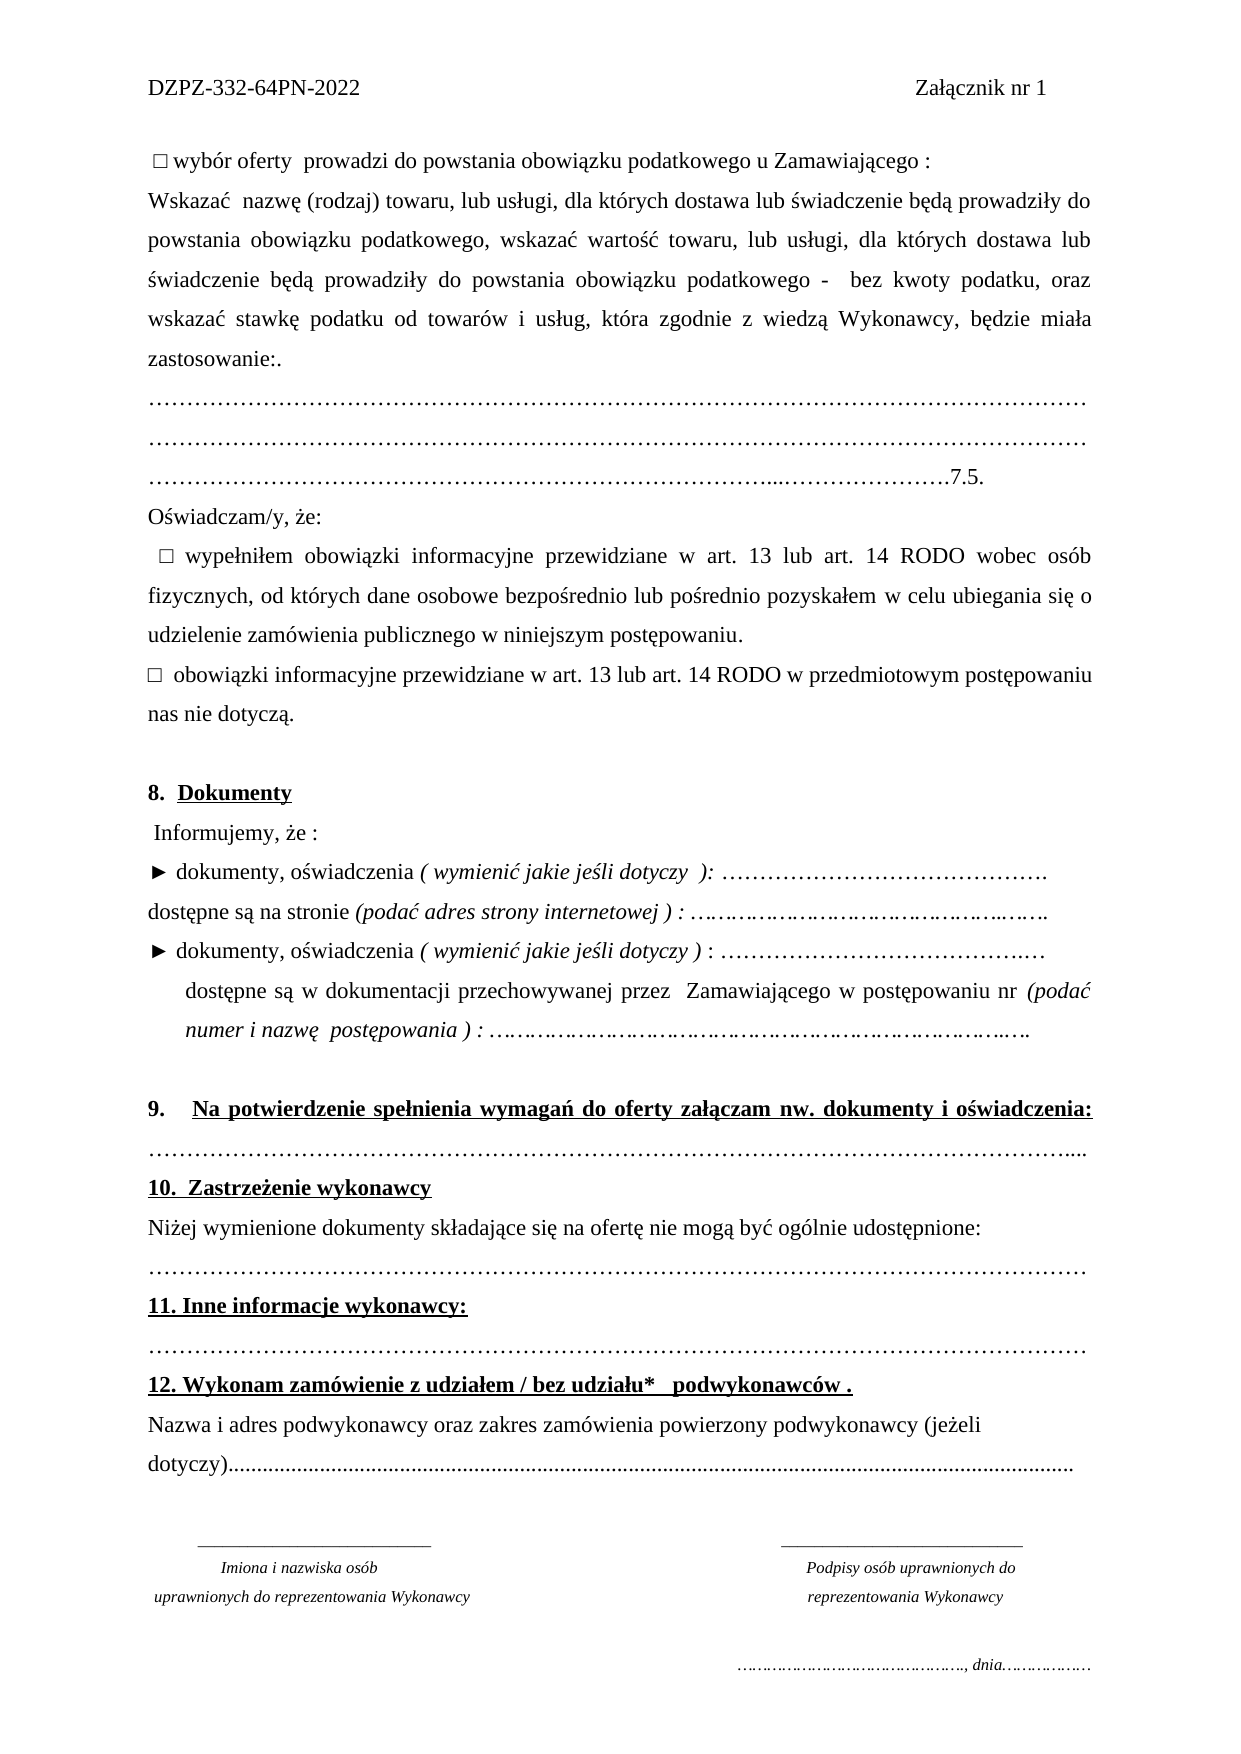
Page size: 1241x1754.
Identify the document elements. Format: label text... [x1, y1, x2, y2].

list Dokumenty [148, 779, 1093, 806]
text …………………………………………………………………………………………………………… [148, 1253, 1093, 1279]
text dostępne są na stronie (podać adres strony internetowej ) : ……………………………………….……. [148, 898, 1093, 924]
text 12. Wykonam zamówienie z udziałem / bez udziału* podwykonawców . [148, 1371, 1093, 1398]
text Nazwa i adres podwykonawcy oraz zakres zamówienia powierzony podwykonawcy (jeżeli dotyczy).................................................................................................................................................... [148, 1411, 1093, 1477]
list Na potwierdzenie spełnienia wymagań do oferty załączam nw. dokumenty i oświadczenia: ………………………………………………………………………………………………………….... [148, 1095, 1093, 1161]
text ► dokumenty, oświadczenia ( wymienić jakie jeśli dotyczy ): ……………………………………. [148, 858, 1093, 884]
text dostępne są w dokumentacji przechowywanej przez Zamawiającego w postępowaniu nr (podać numer i nazwę postępowania ) : ………………………………………………………………….…. [185, 977, 1093, 1042]
text Imiona i nazwiska osób Podpisy osób uprawnionych do [154, 1558, 1093, 1577]
text 10. Zastrzeżenie wykonawcy [148, 1174, 1093, 1200]
text ____________________________ _____________________________ [148, 1529, 1093, 1548]
text □ obowiązki informacyjne przewidziane w art. 13 lub art. 14 RODO w przedmiotowym postępowaniu nas nie dotyczą. [148, 661, 1093, 727]
text 11. Inne informacje wykonawcy: [148, 1292, 1093, 1319]
text ► dokumenty, oświadczenia ( wymienić jakie jeśli dotyczy ) : ………………………………….… [148, 937, 1093, 963]
text …………………………………………………………………………………………………………… [148, 1332, 1093, 1358]
text Wskazać nazwę (rodzaj) towaru, lub usługi, dla których dostawa lub świadczenie będą prowadziły do powstania obowiązku podatkowego, wskazać wartość towaru, lub usługi, dla których dostawa lub świadczenie będą prowadziły do powstania obowiązku podatkowego - bez kwoty podatku, oraz wskazać stawkę podatku od towarów i usług, która zgodnie z wiedzą Wykonawcy, będzie miała zastosowanie:.…………………………………………………………………………………………………………………………………………………………………………………………………………………………………………………………………………………………………...………………….7.5. Oświadczam/y, że: [148, 187, 1093, 529]
text uprawnionych do reprezentowania Wykonawcy reprezentowania Wykonawcy [154, 1587, 1093, 1606]
text ………………………………………., dnia……………… [148, 1655, 1093, 1674]
text □ wybór oferty prowadzi do powstania obowiązku podatkowego u Zamawiającego : [148, 148, 1093, 174]
text Niżej wymienione dokumenty składające się na ofertę nie mogą być ogólnie udostępnione: [148, 1213, 1093, 1240]
text Informujemy, że : [148, 819, 1093, 845]
text □ wypełniłem obowiązki informacyjne przewidziane w art. 13 lub art. 14 RODO wobec osób fizycznych, od których dane osobowe bezpośrednio lub pośrednio pozyskałem w celu ubiegania się o udzielenie zamówienia publicznego w niniejszym postępowaniu. [148, 542, 1093, 648]
